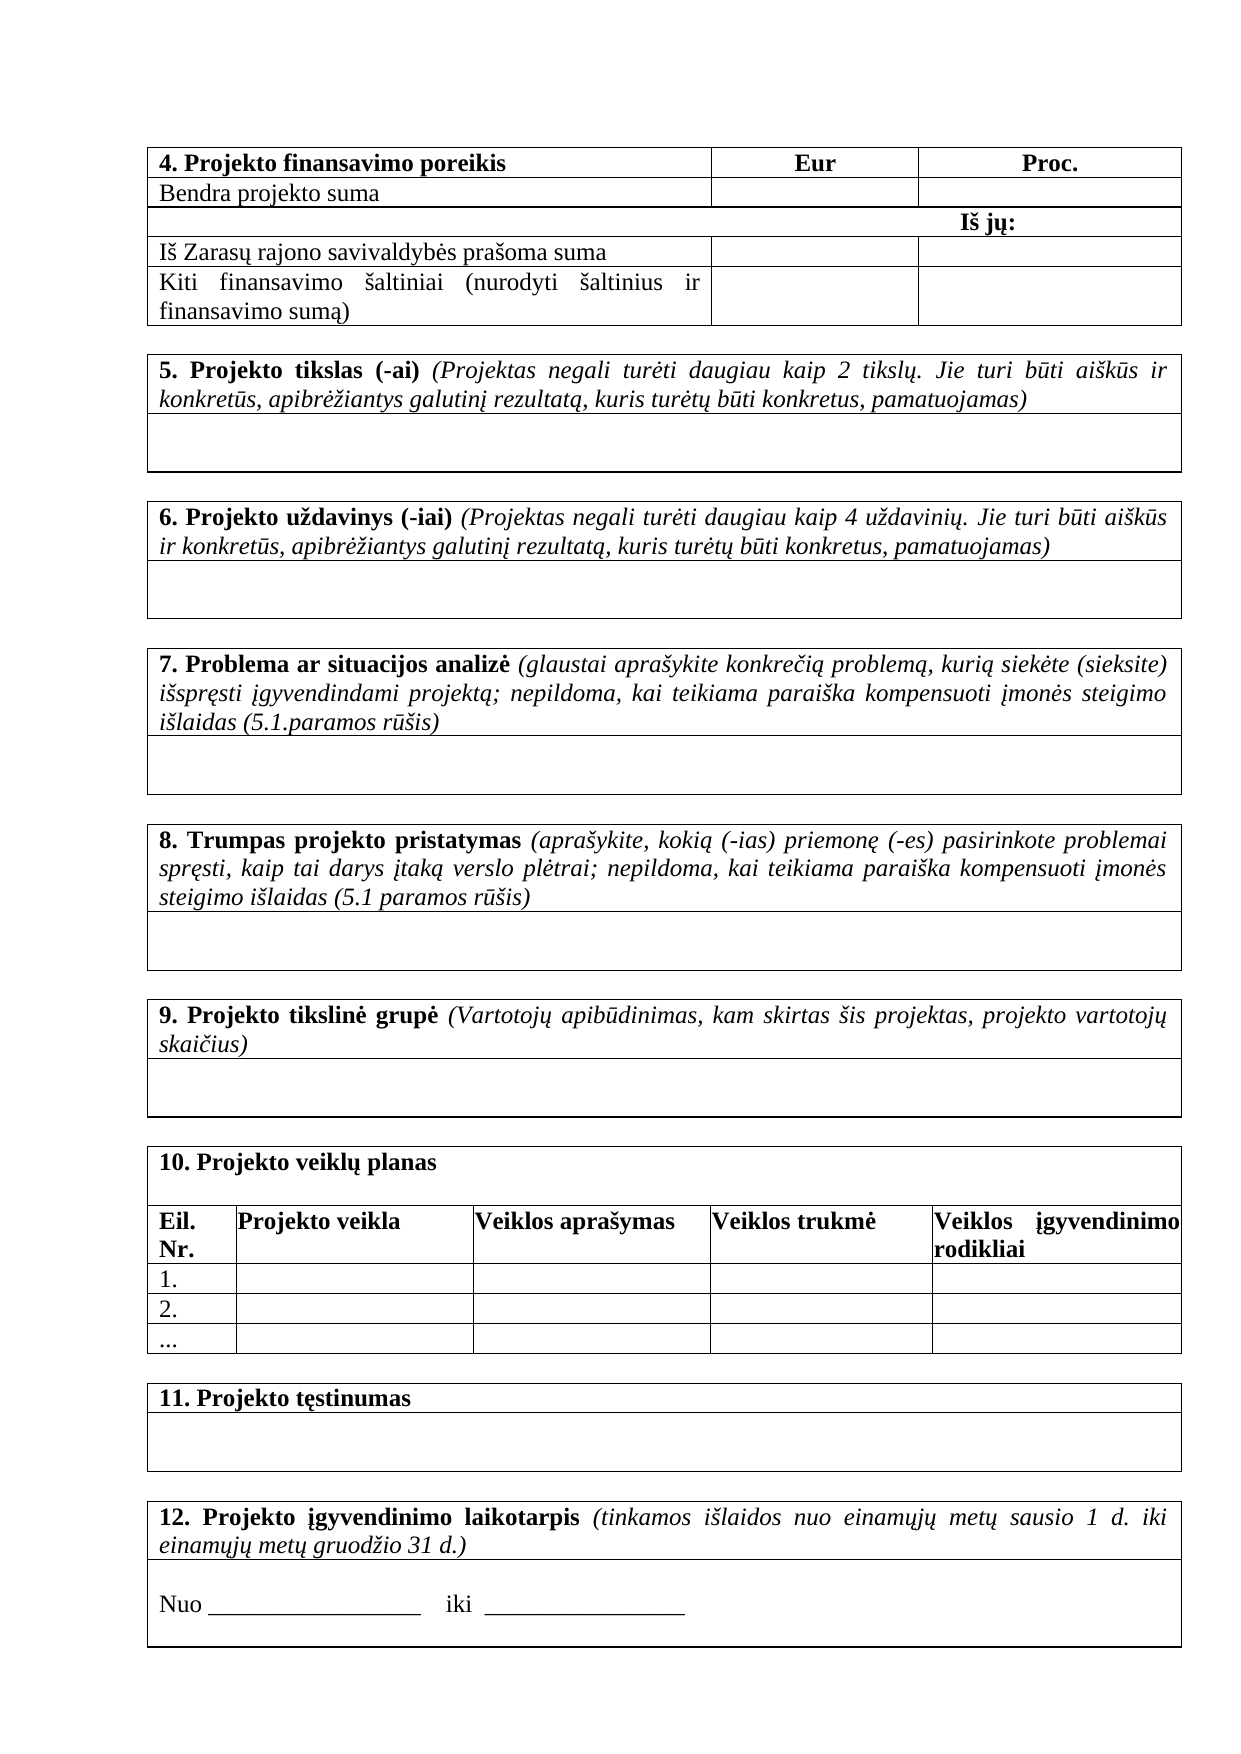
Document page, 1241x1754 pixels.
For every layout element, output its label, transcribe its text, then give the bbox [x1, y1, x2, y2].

table_header 6. Projekto uždavinys (-iai) (Projektas negali turėti daugiau kaip 4 uždavinių. Jie turi būti aiškūs ir konkretūs, apibrėžiantys galutinį rezultatą, kuris turėtų būti konkretus, pamatuojamas) [148, 502, 1181, 560]
table_header 7. Problema ar situacijos analizė (glaustai aprašykite konkrečią problemą, kurią siekėte (sieksite) išspręsti įgyvendindami projektą; nepildoma, kai teikiama paraiška kompensuoti įmonės steigimo išlaidas (5.1.paramos rūšis) [148, 649, 1181, 735]
table_cell [919, 267, 1181, 324]
table_cell [711, 1264, 932, 1293]
table_cell [712, 178, 918, 206]
table_cell [474, 1324, 710, 1353]
table_cell [148, 414, 1181, 471]
table_cell [148, 1413, 1181, 1471]
table_header Proc. [919, 148, 1181, 177]
table_header 4. Projekto finansavimo poreikis [148, 148, 711, 177]
table_cell 2. [148, 1294, 236, 1323]
table_cell ... [148, 1324, 236, 1353]
table_cell Veiklos įgyvendinimo rodikliai [933, 1206, 1181, 1263]
table_header 10. Projekto veiklų planas [148, 1147, 1181, 1205]
table_cell 1. [148, 1264, 236, 1293]
table_cell [933, 1324, 1181, 1353]
table_cell [148, 912, 1181, 969]
table_cell Projekto veikla [237, 1206, 473, 1263]
table_cell [148, 736, 1181, 794]
table_cell [919, 237, 1181, 266]
table_header 9. Projekto tikslinė grupė (Vartotojų apibūdinimas, kam skirtas šis projektas, projekto vartotojų skaičius) [148, 1000, 1181, 1058]
table_cell [919, 178, 1181, 206]
table_header 11. Projekto tęstinumas [148, 1384, 1181, 1412]
table_cell [711, 1294, 932, 1323]
table_cell Iš Zarasų rajono savivaldybės prašoma suma [148, 237, 711, 266]
table_cell Nuo _________________ iki ________________ [148, 1560, 1181, 1646]
table_cell Veiklos trukmė [711, 1206, 932, 1263]
table_cell [933, 1294, 1181, 1323]
table_header Eur [712, 148, 918, 177]
table_header 8. Trumpas projekto pristatymas (aprašykite, kokią (-ias) priemonę (-es) pasirinkote problemai spręsti, kaip tai darys įtaką verslo plėtrai; nepildoma, kai teikiama paraiška kompensuoti įmonės steigimo išlaidas (5.1 paramos rūšis) [148, 825, 1181, 911]
table_cell [474, 1264, 710, 1293]
table_cell Iš jų: [148, 208, 1181, 236]
table_cell [237, 1264, 473, 1293]
table_cell [712, 267, 918, 324]
table_cell [148, 561, 1181, 618]
table_cell [712, 237, 918, 266]
table_cell [237, 1294, 473, 1323]
table_cell Kiti finansavimo šaltiniai (nurodyti šaltinius ir finansavimo sumą) [148, 267, 711, 324]
table_cell Veiklos aprašymas [474, 1206, 710, 1263]
table_cell Eil. Nr. [148, 1206, 236, 1263]
table_cell [237, 1324, 473, 1353]
table_cell [148, 1059, 1181, 1116]
table_header 12. Projekto įgyvendinimo laikotarpis (tinkamos išlaidos nuo einamųjų metų sausio 1 d. iki einamųjų metų gruodžio 31 d.) [148, 1502, 1181, 1559]
table_cell Bendra projekto suma [148, 178, 711, 206]
table_header 5. Projekto tikslas (-ai) (Projektas negali turėti daugiau kaip 2 tikslų. Jie turi būti aiškūs ir konkretūs, apibrėžiantys galutinį rezultatą, kuris turėtų būti konkretus, pamatuojamas) [148, 355, 1181, 413]
table_cell [474, 1294, 710, 1323]
table_cell [933, 1264, 1181, 1293]
table_cell [711, 1324, 932, 1353]
